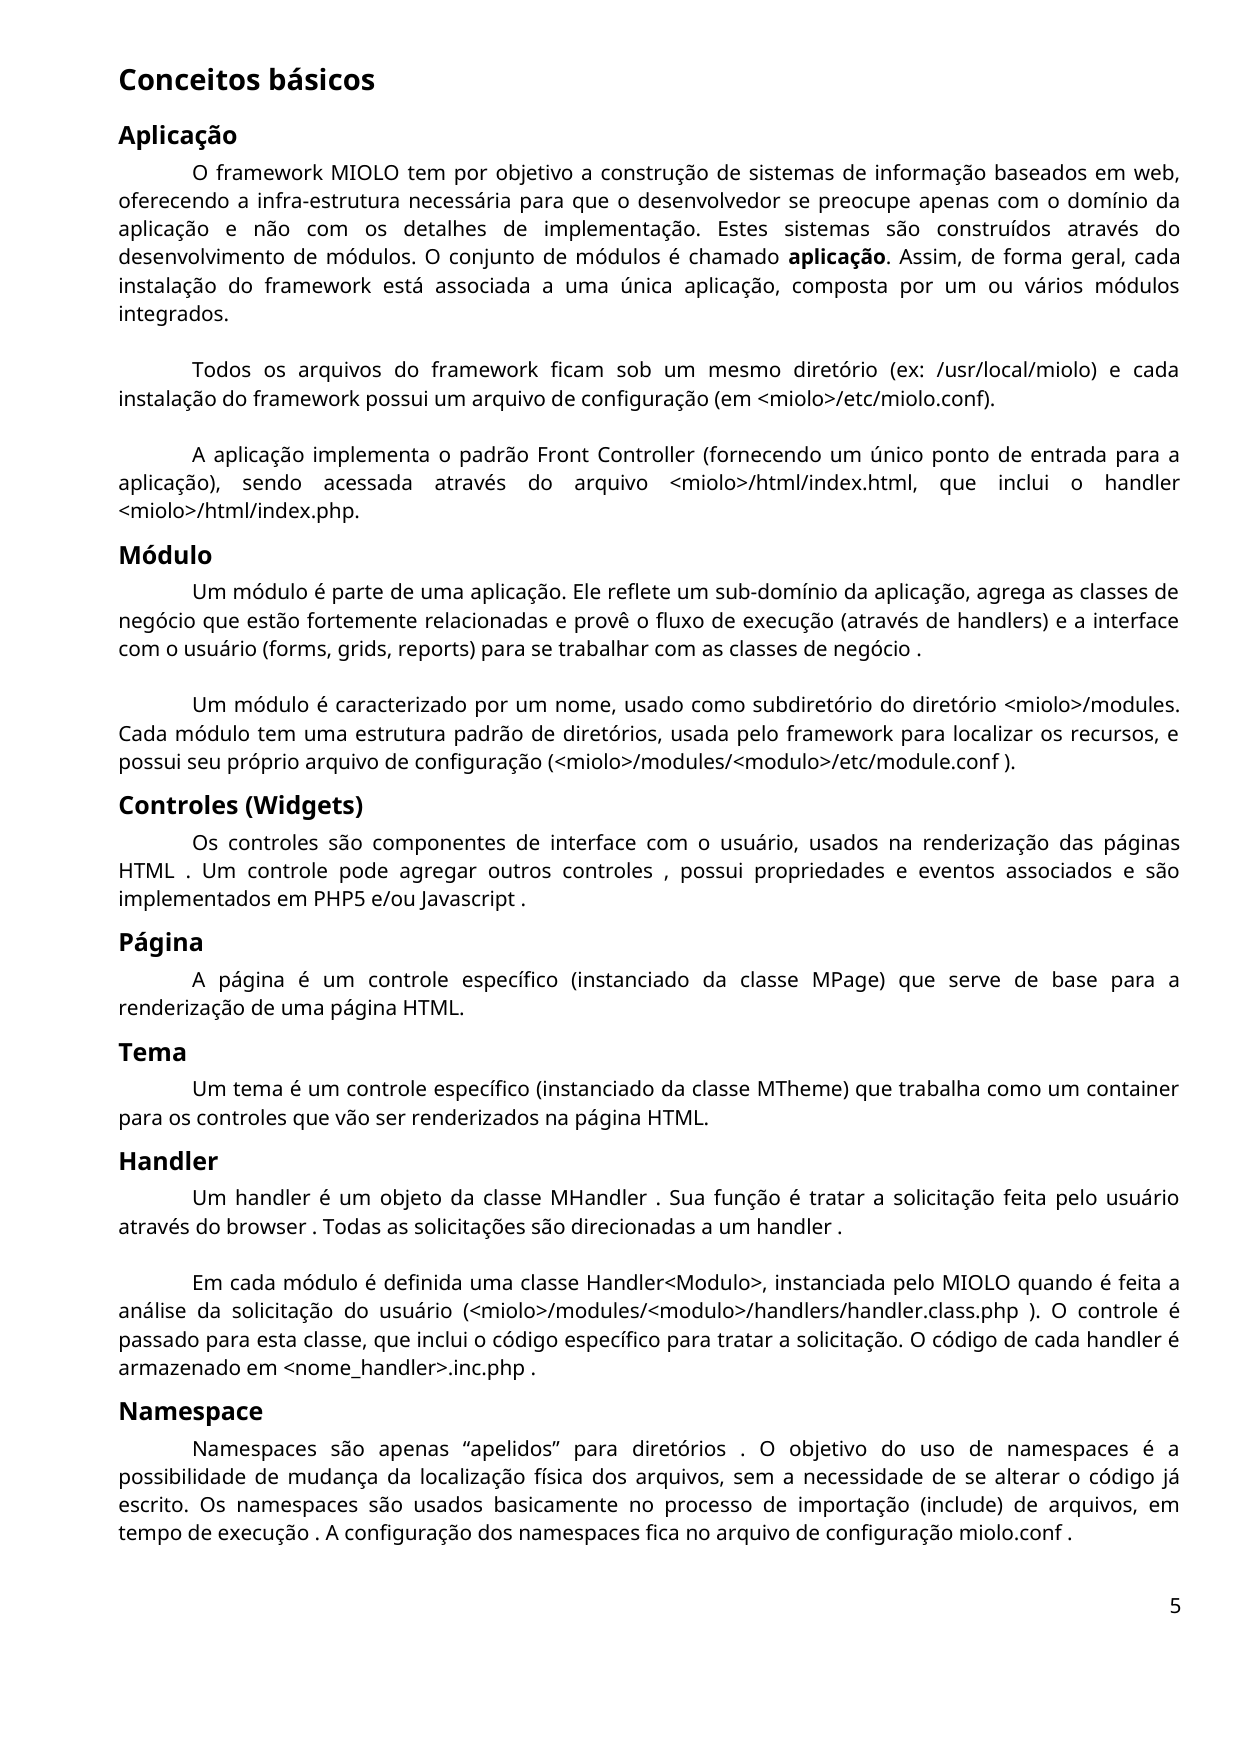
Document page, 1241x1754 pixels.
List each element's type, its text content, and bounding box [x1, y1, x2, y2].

subtitle Conceitos básicos [118, 59, 1181, 99]
subtitle Controles (Widgets) [118, 788, 1181, 822]
text Um módulo é caracterizado por um nome, usado como subdiretório do diretório <miolo>/modules. Cada módulo tem uma estrutura padrão de diretórios, usada pelo framework para localizar os recursos, e possui seu próprio arquivo de configuração (<miolo>/modules/<modulo>/etc/module.conf ). [118, 690, 1181, 775]
text O framework MIOLO tem por objetivo a construção de sistemas de informação baseados em web, oferecendo a infra-estrutura necessária para que o desenvolvedor se preocupe apenas com o domínio da aplicação e não com os detalhes de implementação. Estes sistemas são construídos através do desenvolvimento de módulos. O conjunto de módulos é chamado aplicação. Assim, de forma geral, cada instalação do framework está associada a uma única aplicação, composta por um ou vários módulos integrados. [118, 158, 1181, 327]
text A página é um controle específico (instanciado da classe MPage) que serve de base para a renderização de uma página HTML. [118, 965, 1181, 1022]
text Todos os arquivos do framework ficam sob um mesmo diretório (ex: /usr/local/miolo) e cada instalação do framework possui um arquivo de configuração (em <miolo>/etc/miolo.conf). [118, 355, 1181, 412]
text A aplicação implementa o padrão Front Controller (fornecendo um único ponto de entrada para a aplicação), sendo acessada através do arquivo <miolo>/html/index.html, que inclui o handler <miolo>/html/index.php. [118, 440, 1181, 525]
subtitle Página [118, 925, 1181, 959]
text Um módulo é parte de uma aplicação. Ele reflete um sub-domínio da aplicação, agrega as classes de negócio que estão fortemente relacionadas e provê o fluxo de execução (através de handlers) e a interface com o usuário (forms, grids, reports) para se trabalhar com as classes de negócio . [118, 577, 1181, 662]
text Um tema é um controle específico (instanciado da classe MTheme) que trabalha como um container para os controles que vão ser renderizados na página HTML. [118, 1074, 1181, 1131]
text Os controles são componentes de interface com o usuário, usados na renderização das páginas HTML . Um controle pode agregar outros controles , possui propriedades e eventos associados e são implementados em PHP5 e/ou Javascript . [118, 828, 1181, 912]
subtitle Tema [118, 1034, 1181, 1068]
text Namespaces são apenas “apelidos” para diretórios . O objetivo do uso de namespaces é a possibilidade de mudança da localização física dos arquivos, sem a necessidade de se alterar o código já escrito. Os namespaces são usados basicamente no processo de importação (include) de arquivos, em tempo de execução . A configuração dos namespaces fica no arquivo de configuração miolo.conf . [118, 1434, 1181, 1547]
subtitle Módulo [118, 537, 1181, 571]
subtitle Aplicação [118, 118, 1181, 152]
subtitle Handler [118, 1143, 1181, 1177]
text Um handler é um objeto da classe MHandler . Sua função é tratar a solicitação feita pelo usuário através do browser . Todas as solicitações são direcionadas a um handler . [118, 1183, 1181, 1240]
text Em cada módulo é definida uma classe Handler<Modulo>, instanciada pelo MIOLO quando é feita a análise da solicitação do usuário (<miolo>/modules/<modulo>/handlers/handler.class.php ). O controle é passado para esta classe, que inclui o código específico para tratar a solicitação. O código de cada handler é armazenado em <nome_handler>.inc.php . [118, 1268, 1181, 1381]
subtitle Namespace [118, 1394, 1181, 1428]
